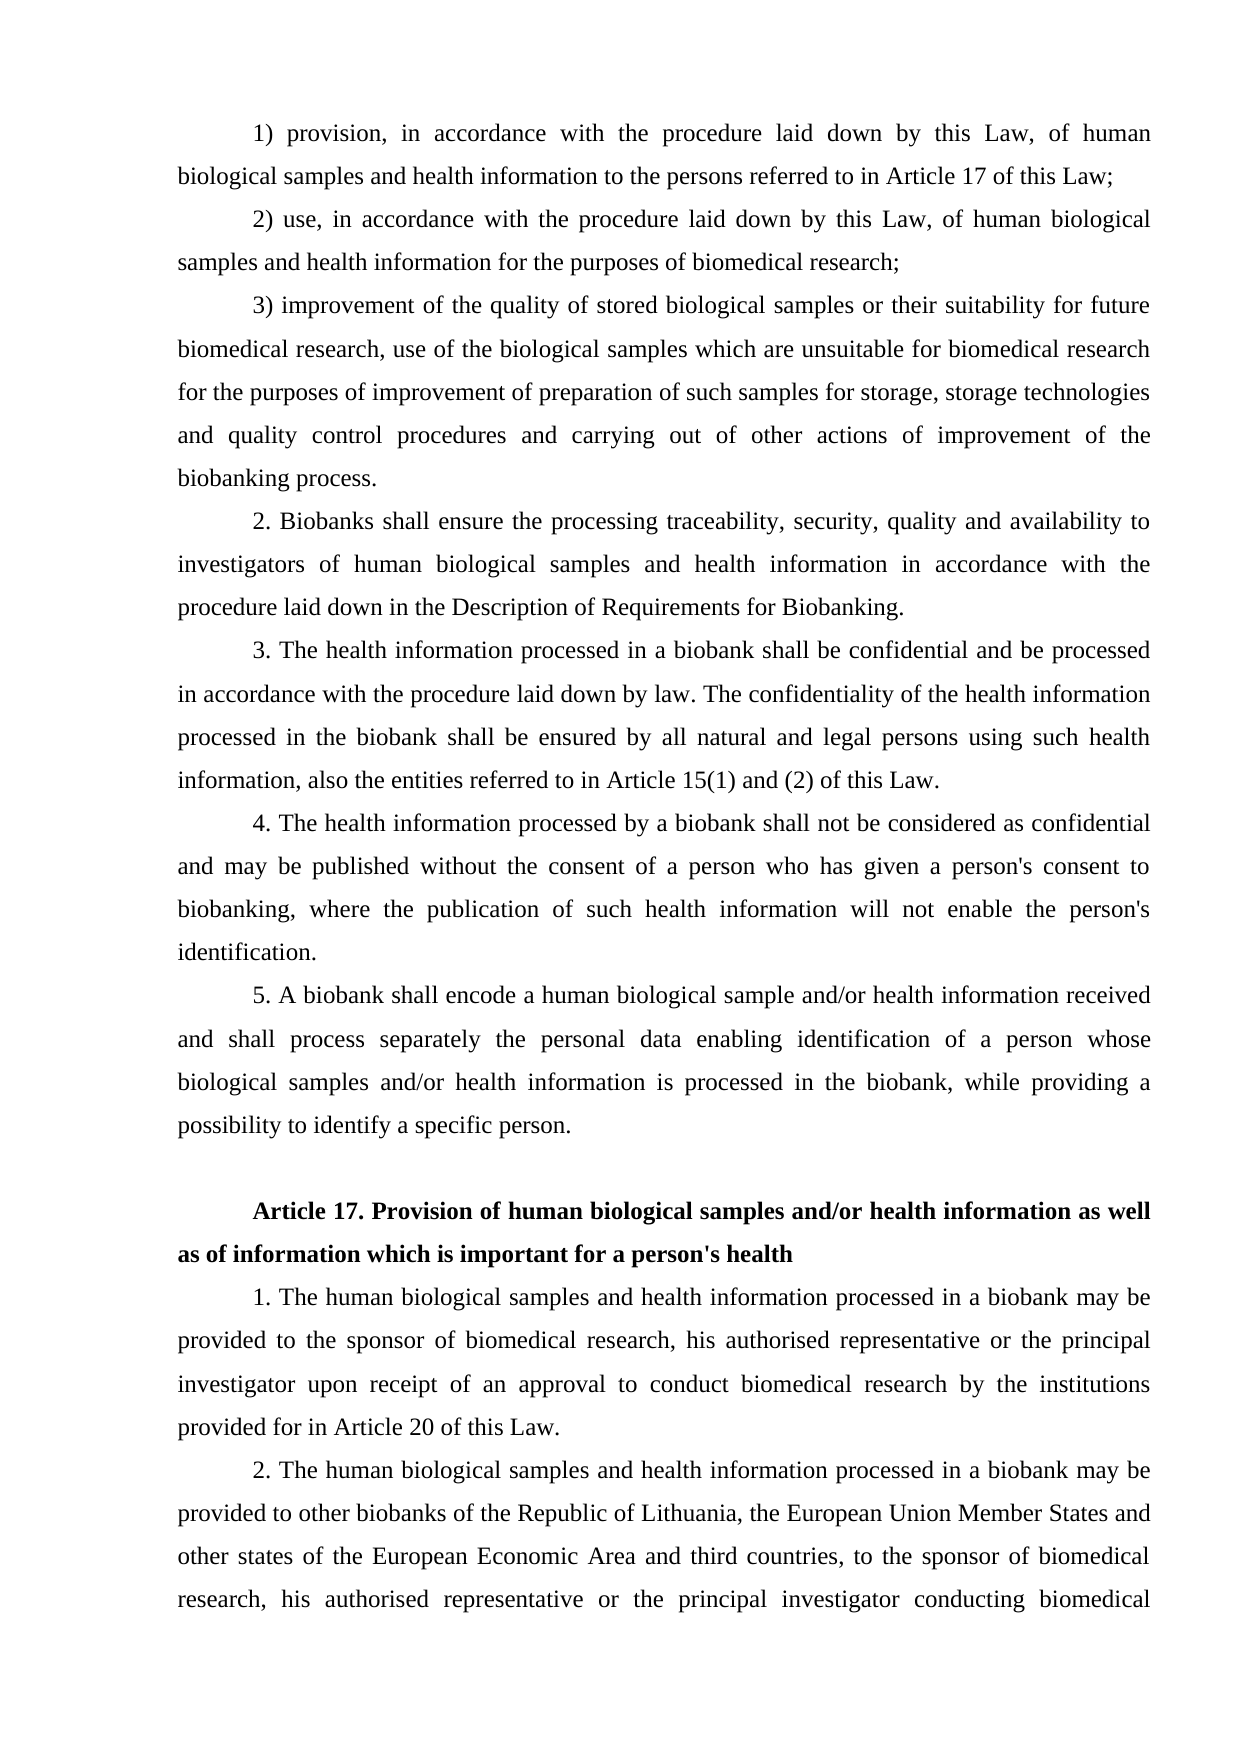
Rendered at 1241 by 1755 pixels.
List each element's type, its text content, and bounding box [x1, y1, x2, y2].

text 1. The human biological samples and health information processed in a biobank may be provided to the sponsor of biomedical research, his authorised representative or the principal investigator upon receipt of an approval to conduct biomedical research by the institutions provided for in Article 20 of this Law. [177, 1282, 1152, 1441]
text 4. The health information processed by a biobank shall not be considered as confidential and may be published without the consent of a person who has given a person's consent to biobanking, where the publication of such health information will not enable the person's identification. [177, 808, 1152, 966]
text 2) use, in accordance with the procedure laid down by this Law, of human biological samples and health information for the purposes of biomedical research; [177, 204, 1152, 276]
text Article 17. Provision of human biological samples and/or health information as well as of information which is important for a person's health [177, 1196, 1152, 1268]
text 3. The health information processed in a biobank shall be confidential and be processed in accordance with the procedure laid down by law. The confidentiality of the health information processed in the biobank shall be ensured by all natural and legal persons using such health information, also the entities referred to in Article 15(1) and (2) of this Law. [177, 636, 1152, 794]
text 5. A biobank shall encode a human biological sample and/or health information received and shall process separately the personal data enabling identification of a person whose biological samples and/or health information is processed in the biobank, while providing a possibility to identify a specific person. [177, 981, 1152, 1139]
text 1) provision, in accordance with the procedure laid down by this Law, of human biological samples and health information to the persons referred to in Article 17 of this Law; [177, 118, 1152, 190]
text 2. Biobanks shall ensure the processing traceability, security, quality and availability to investigators of human biological samples and health information in accordance with the procedure laid down in the Description of Requirements for Biobanking. [177, 506, 1152, 621]
text 2. The human biological samples and health information processed in a biobank may be provided to other biobanks of the Republic of Lithuania, the European Union Member States and other states of the European Economic Area and third countries, to the sponsor of biomedical research, his authorised representative or the principal investigator conducting biomedical [177, 1455, 1152, 1613]
text 3) improvement of the quality of stored biological samples or their suitability for future biomedical research, use of the biological samples which are unsuitable for biomedical research for the purposes of improvement of preparation of such samples for storage, storage technologies and quality control procedures and carrying out of other actions of improvement of the biobanking process. [177, 291, 1152, 492]
